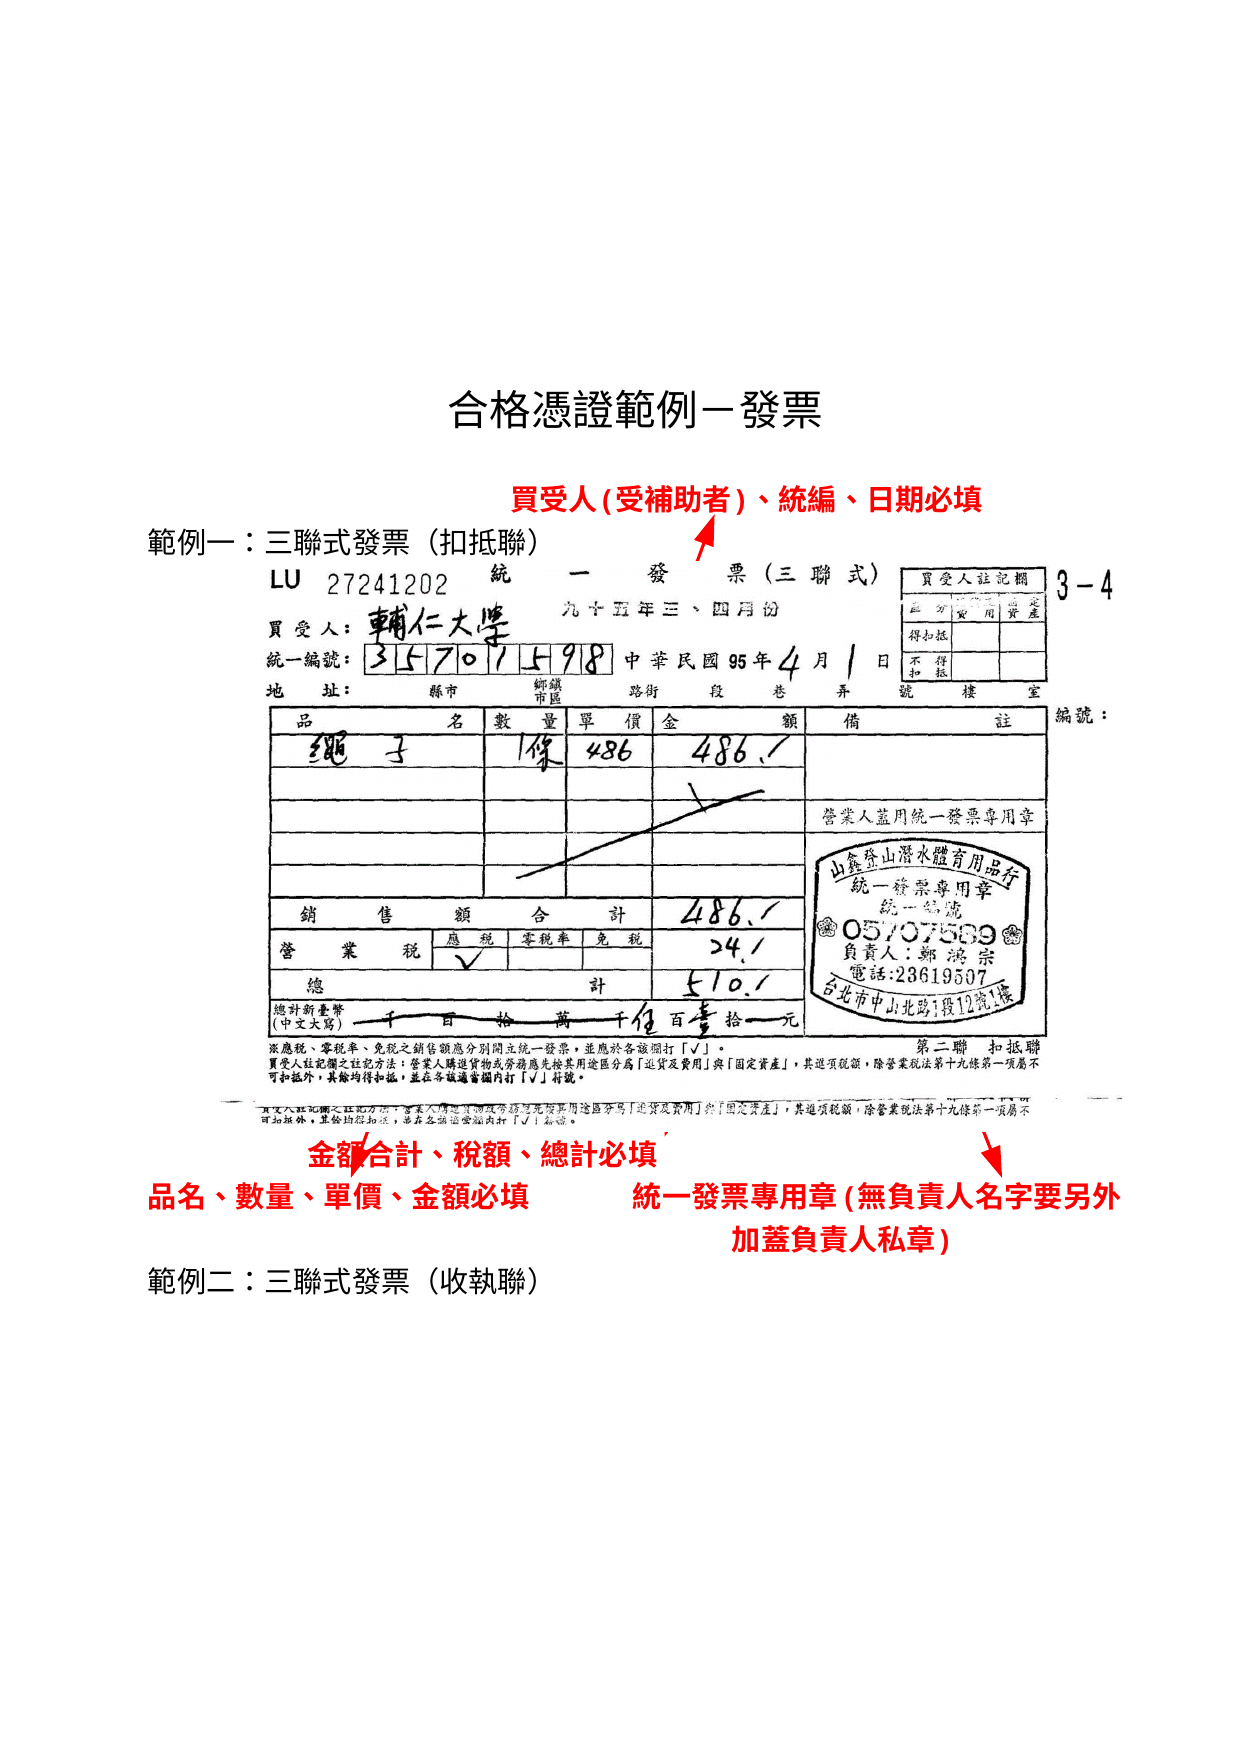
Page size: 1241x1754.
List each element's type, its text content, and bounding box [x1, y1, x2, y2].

text 合格憑證範例－發票 [148, 377, 1122, 437]
text 範例二：三聯式發票（收執聯） [148, 1259, 1122, 1301]
text 金額合計、稅額、總計必填 [355, 1132, 997, 1174]
text [700, 519, 1122, 561]
text 品名、數量、單價、金額必填 統一發票專用章(無負責人名字要另外加蓋負責人私章) [148, 1174, 1122, 1259]
text 金額合計、稅額、總計必填 [148, 1132, 365, 1174]
text 金額合計、稅額、總計必填 [986, 1132, 1122, 1174]
text 範例一：三聯式發票（扣抵聯） [148, 519, 709, 562]
text 買受人(受補助者)、統編、日期必填 [148, 477, 1122, 519]
